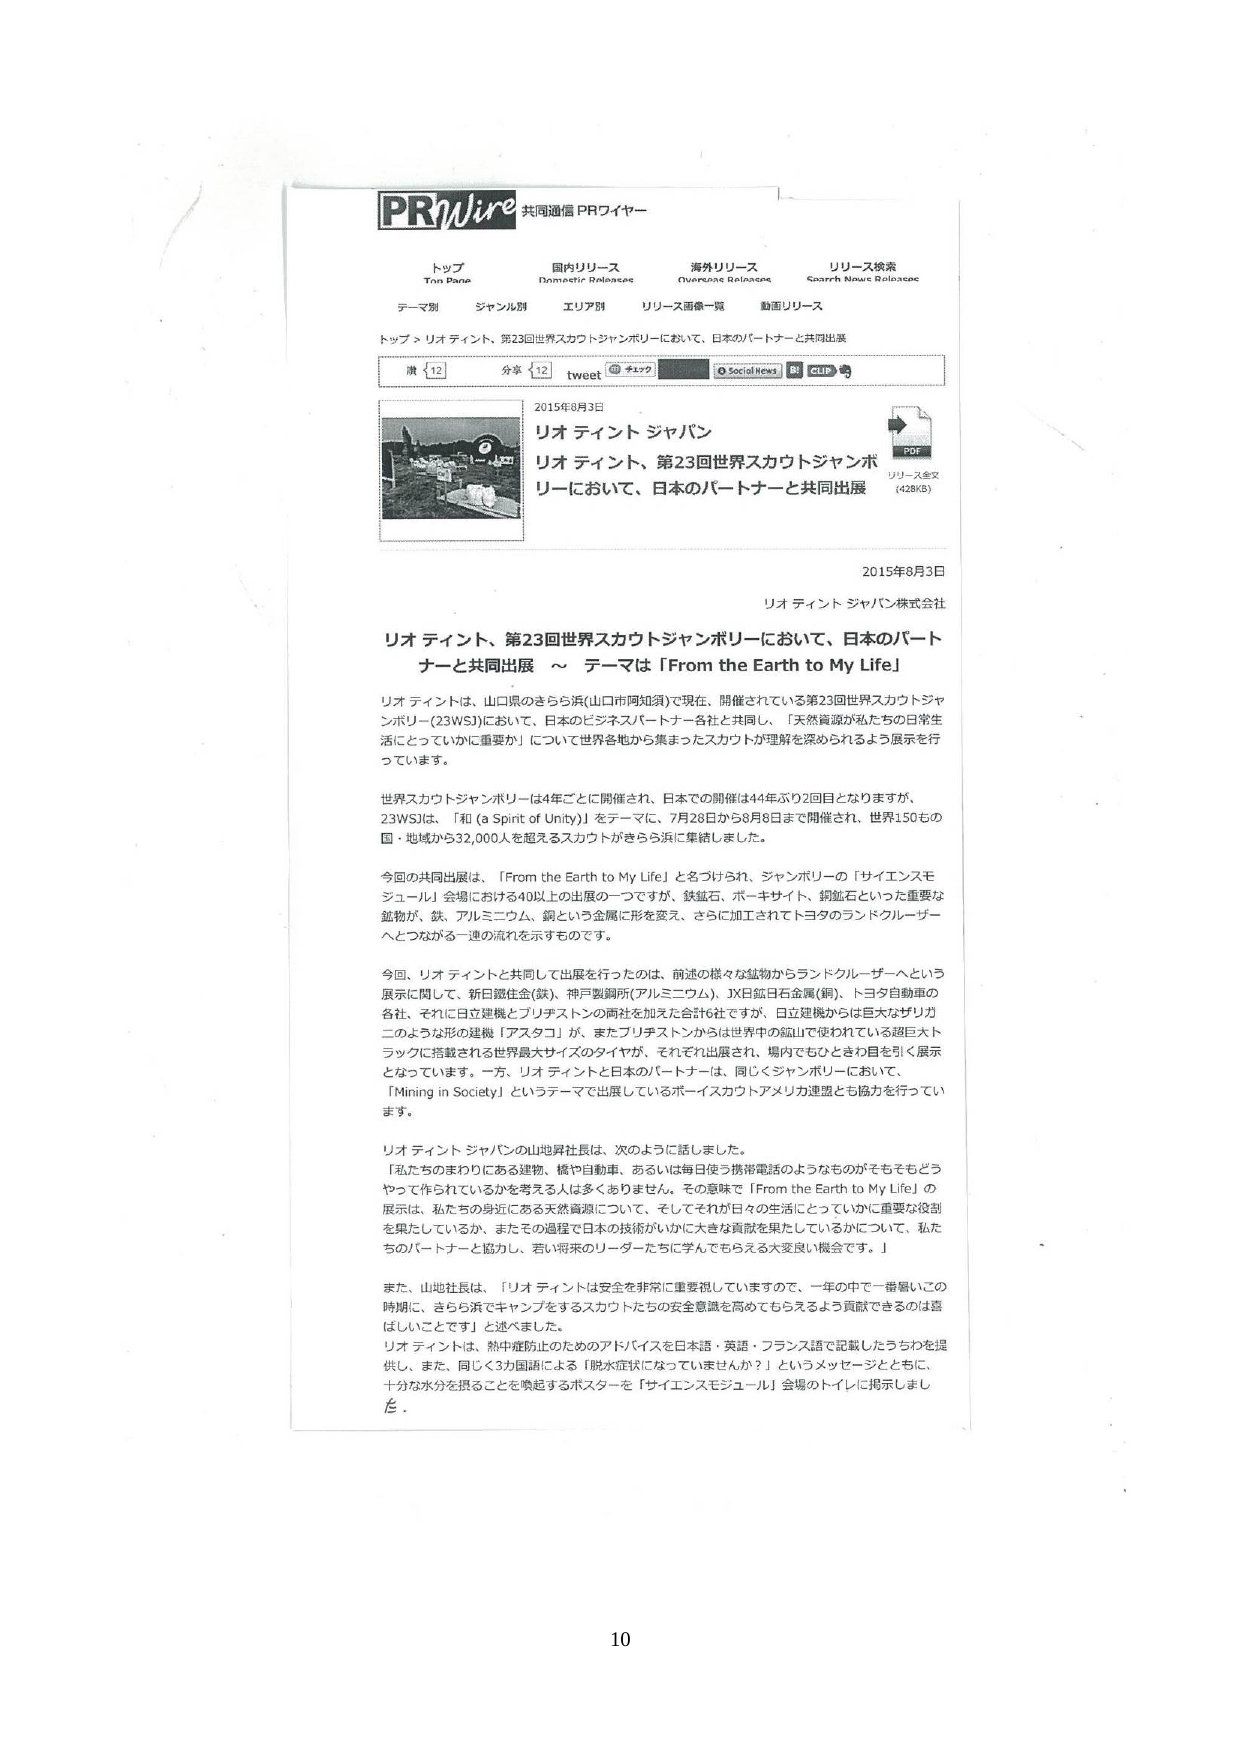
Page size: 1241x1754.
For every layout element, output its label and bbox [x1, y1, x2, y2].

picture [109, 112, 1135, 1526]
